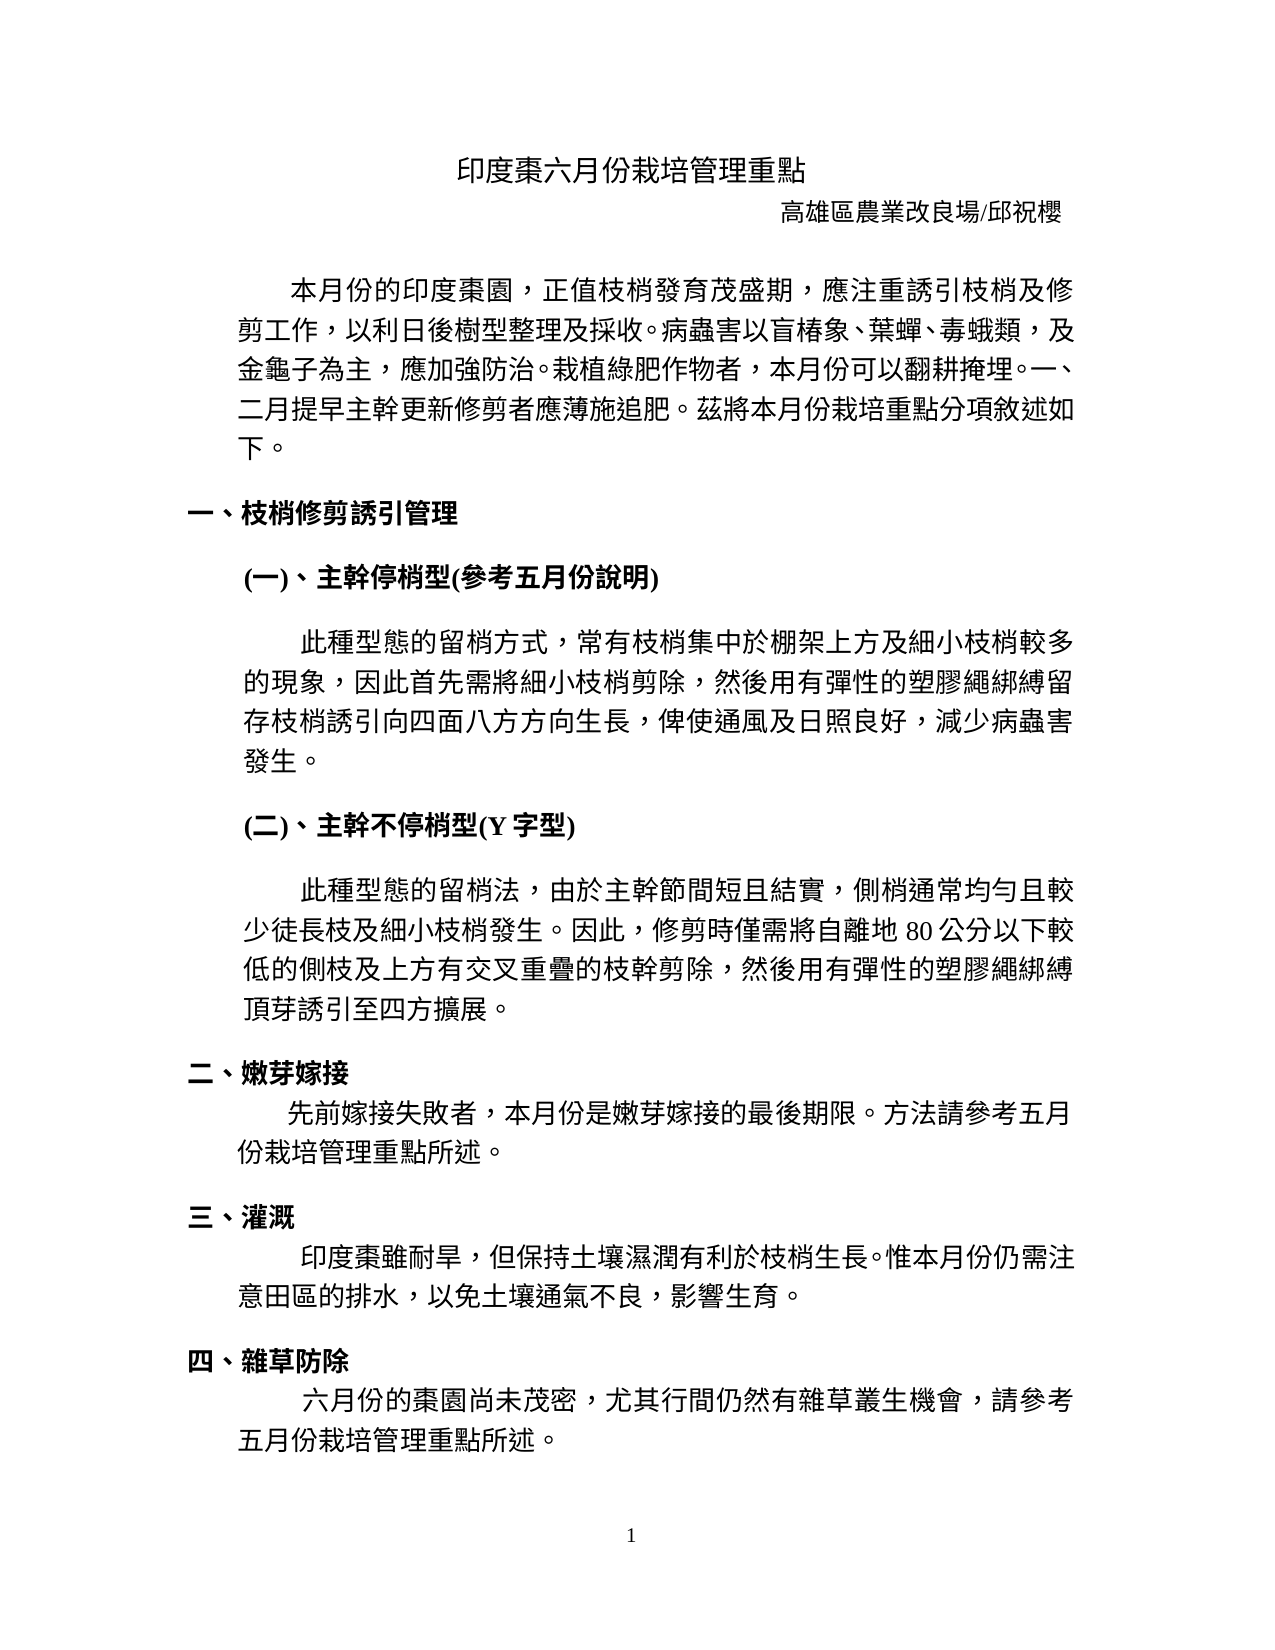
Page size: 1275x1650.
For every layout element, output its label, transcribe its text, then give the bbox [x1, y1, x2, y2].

text 先前嫁接失敗者，本月份是嫩芽嫁接的最後期限。方法請參考五月份栽培管理重點所述。 [237, 1092, 1075, 1171]
text 印度棗雖耐旱，但保持土壤濕潤有利於枝梢生長。惟本月份仍需注意田區的排水，以免土壤通氣不良，影響生育。 [237, 1235, 1075, 1314]
text 此種型態的留梢方式，常有枝梢集中於棚架上方及細小枝梢較多的現象，因此首先需將細小枝梢剪除，然後用有彈性的塑膠繩綁縛留存枝梢誘引向四面八方方向生長，俾使通風及日照良好，減少病蟲害發生。 [243, 621, 1075, 779]
text (一)、主幹停梢型(參考五月份說明) [243, 556, 1075, 596]
text 三、灌溉 [187, 1196, 1075, 1235]
text 印度棗六月份栽培管理重點 [187, 150, 1075, 189]
text 一、枝梢修剪誘引管理 [187, 492, 1075, 531]
text 高雄區農業改良場/邱祝櫻 [187, 189, 1062, 229]
text (二)、主幹不停梢型(Y字型) [243, 804, 1075, 844]
text 二、嫩芽嫁接 [187, 1052, 1075, 1092]
text 本月份的印度棗園，正值枝梢發育茂盛期，應注重誘引枝梢及修剪工作，以利日後樹型整理及採收。病蟲害以盲椿象、葉蟬、毒蛾類，及金龜子為主，應加強防治。栽植綠肥作物者，本月份可以翻耕掩埋。一、二月提早主幹更新修剪者應薄施追肥。茲將本月份栽培重點分項敘述如下。 [237, 269, 1075, 467]
text 六月份的棗園尚未茂密，尤其行間仍然有雜草叢生機會，請參考五月份栽培管理重點所述。 [237, 1379, 1075, 1458]
text 四、雜草防除 [187, 1339, 1075, 1379]
text 此種型態的留梢法，由於主幹節間短且結實，側梢通常均勻且較少徒長枝及細小枝梢發生。因此，修剪時僅需將自離地80公分以下較低的側枝及上方有交叉重疊的枝幹剪除，然後用有彈性的塑膠繩綁縛頂芽誘引至四方擴展。 [243, 869, 1075, 1027]
